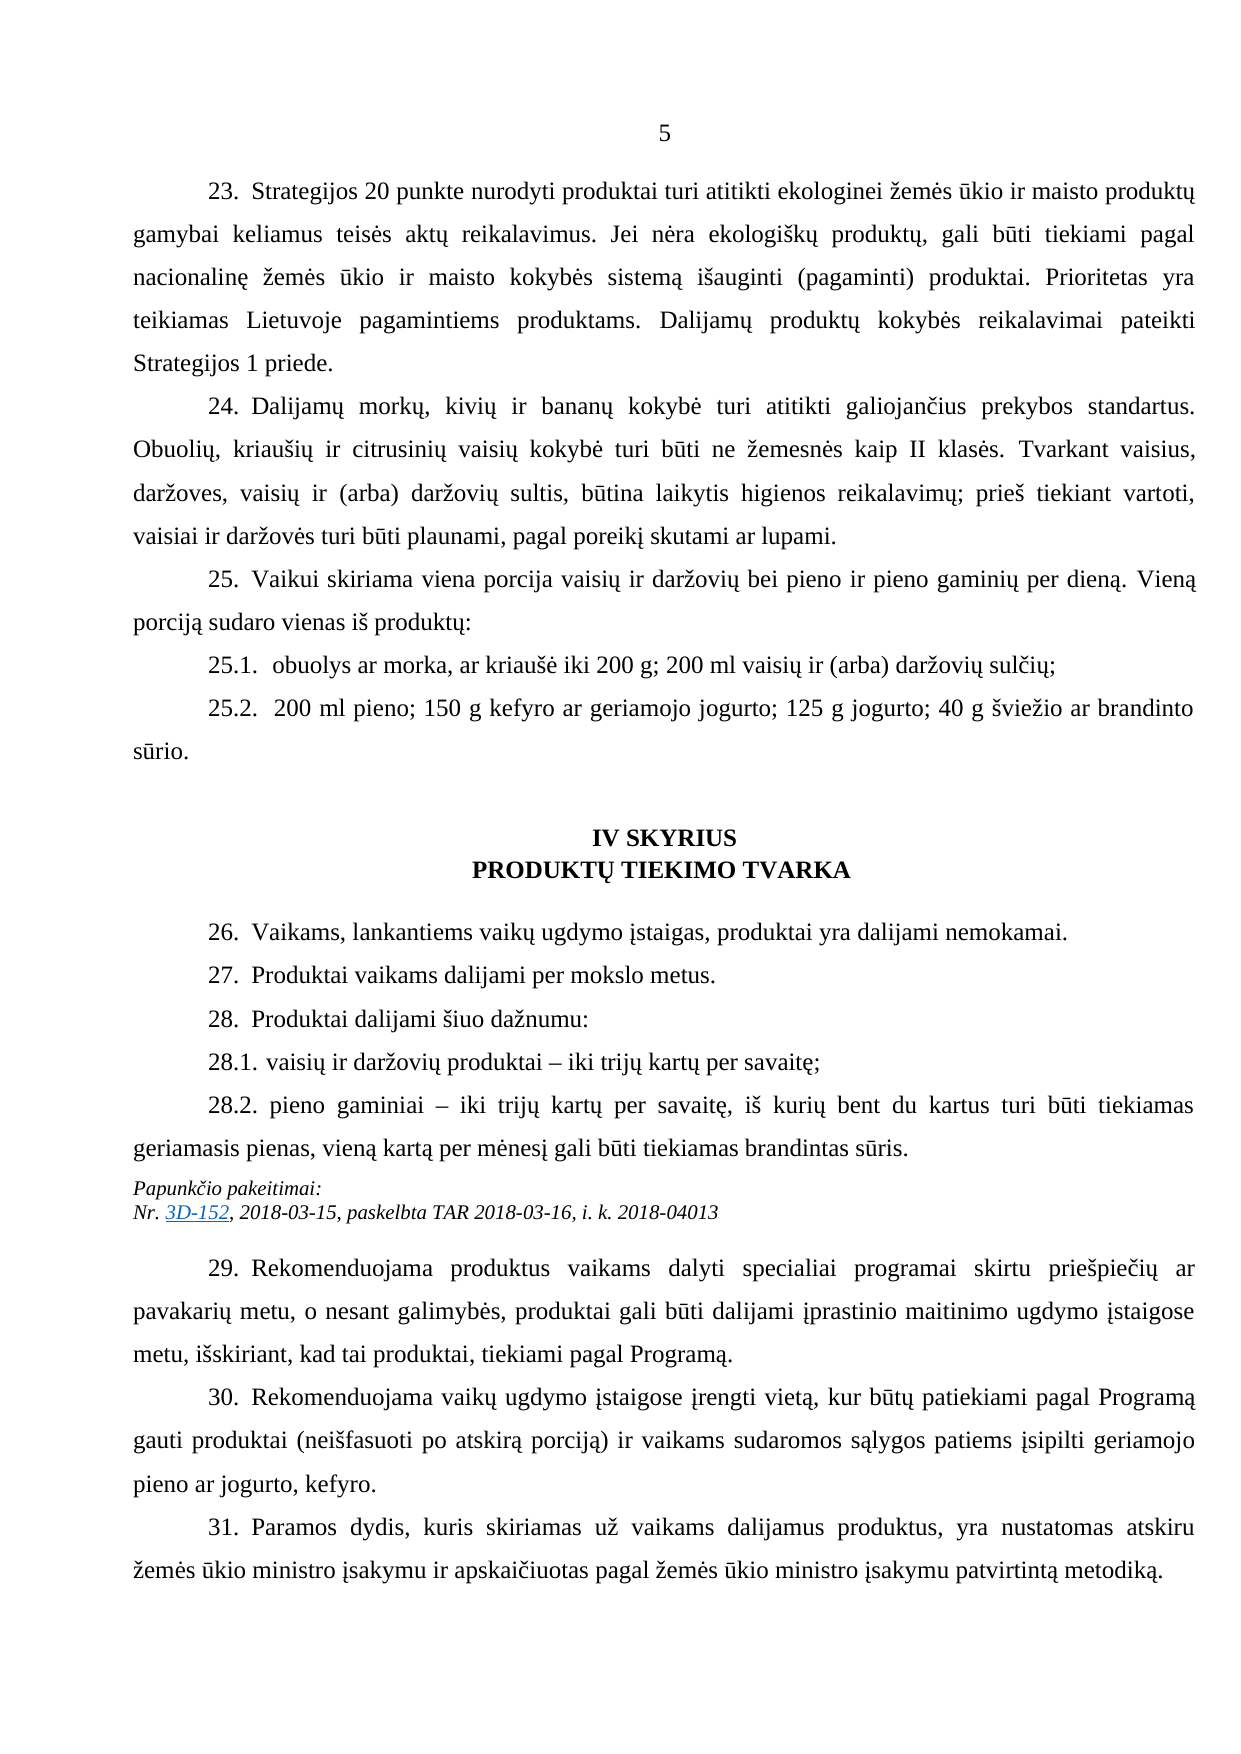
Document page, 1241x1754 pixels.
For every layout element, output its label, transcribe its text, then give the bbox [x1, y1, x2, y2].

text PRODUKTŲ TIEKIMO TVARKA [133, 856, 1196, 884]
text 23. Strategijos 20 punkte nurodyti produktai turi atitikti ekologinei žemės ūkio ir maisto produktų gamybai keliamus teisės aktų reikalavimus. Jei nėra ekologiškų produktų, gali būti tiekiami pagal nacionalinę žemės ūkio ir maisto kokybės sistemą išauginti (pagaminti) produktai. Prioritetas yra teikiamas Lietuvoje pagamintiems produktams. Dalijamų produktų kokybės reikalavimai pateikti Strategijos 1 priede. [133, 176, 1196, 377]
text 24. Dalijamų morkų, kivių ir bananų kokybė turi atitikti galiojančius prekybos standartus. Obuolių, kriaušių ir citrusinių vaisių kokybė turi būti ne žemesnės kaip II klasės. Tvarkant vaisius, daržoves, vaisių ir (arba) daržovių sultis, būtina laikytis higienos reikalavimų; prieš tiekiant vartoti, vaisiai ir daržovės turi būti plaunami, pagal poreikį skutami ar lupami. [133, 391, 1196, 549]
text 28.1. vaisių ir daržovių produktai – iki trijų kartų per savaitę; [133, 1047, 1196, 1076]
text 31. Paramos dydis, kuris skiriamas už vaikams dalijamus produktus, yra nustatomas atskiru žemės ūkio ministro įsakymu ir apskaičiuotas pagal žemės ūkio ministro įsakymu patvirtintą metodiką. [133, 1512, 1196, 1584]
text 25.2. 200 ml pieno; 150 g kefyro ar geriamojo jogurto; 125 g jogurto; 40 g šviežio ar brandinto sūrio. [133, 693, 1196, 765]
text IV SKYRIUS [133, 823, 1196, 851]
text 27. Produktai vaikams dalijami per mokslo metus. [133, 961, 1196, 989]
text 28.2. pieno gaminiai – iki trijų kartų per savaitę, iš kurių bent du kartus turi būti tiekiamas geriamasis pienas, vieną kartą per mėnesį gali būti tiekiamas brandintas sūris. [133, 1090, 1196, 1162]
text 29. Rekomenduojama produktus vaikams dalyti specialiai programai skirtu priešpiečių ar pavakarių metu, o nesant galimybės, produktai gali būti dalijami įprastinio maitinimo ugdymo įstaigose metu, išskiriant, kad tai produktai, tiekiami pagal Programą. [133, 1253, 1196, 1368]
text Nr. 3D-152, 2018-03-15, paskelbta TAR 2018-03-16, i. k. 2018-04013 [133, 1200, 1196, 1224]
text 26. Vaikams, lankantiems vaikų ugdymo įstaigas, produktai yra dalijami nemokamai. [133, 917, 1196, 946]
text Papunkčio pakeitimai: [133, 1176, 1196, 1200]
text 30. Rekomenduojama vaikų ugdymo įstaigose įrengti vietą, kur būtų patiekiami pagal Programą gauti produktai (neišfasuoti po atskirą porciją) ir vaikams sudaromos sąlygos patiems įsipilti geriamojo pieno ar jogurto, kefyro. [133, 1382, 1196, 1497]
text 28. Produktai dalijami šiuo dažnumu: [133, 1004, 1196, 1032]
text 25.1. obuolys ar morka, ar kriaušė iki 200 g; 200 ml vaisių ir (arba) daržovių sulčių; [133, 650, 1196, 679]
text 25. Vaikui skiriama viena porcija vaisių ir daržovių bei pieno ir pieno gaminių per dieną. Vieną porciją sudaro vienas iš produktų: [133, 564, 1196, 636]
